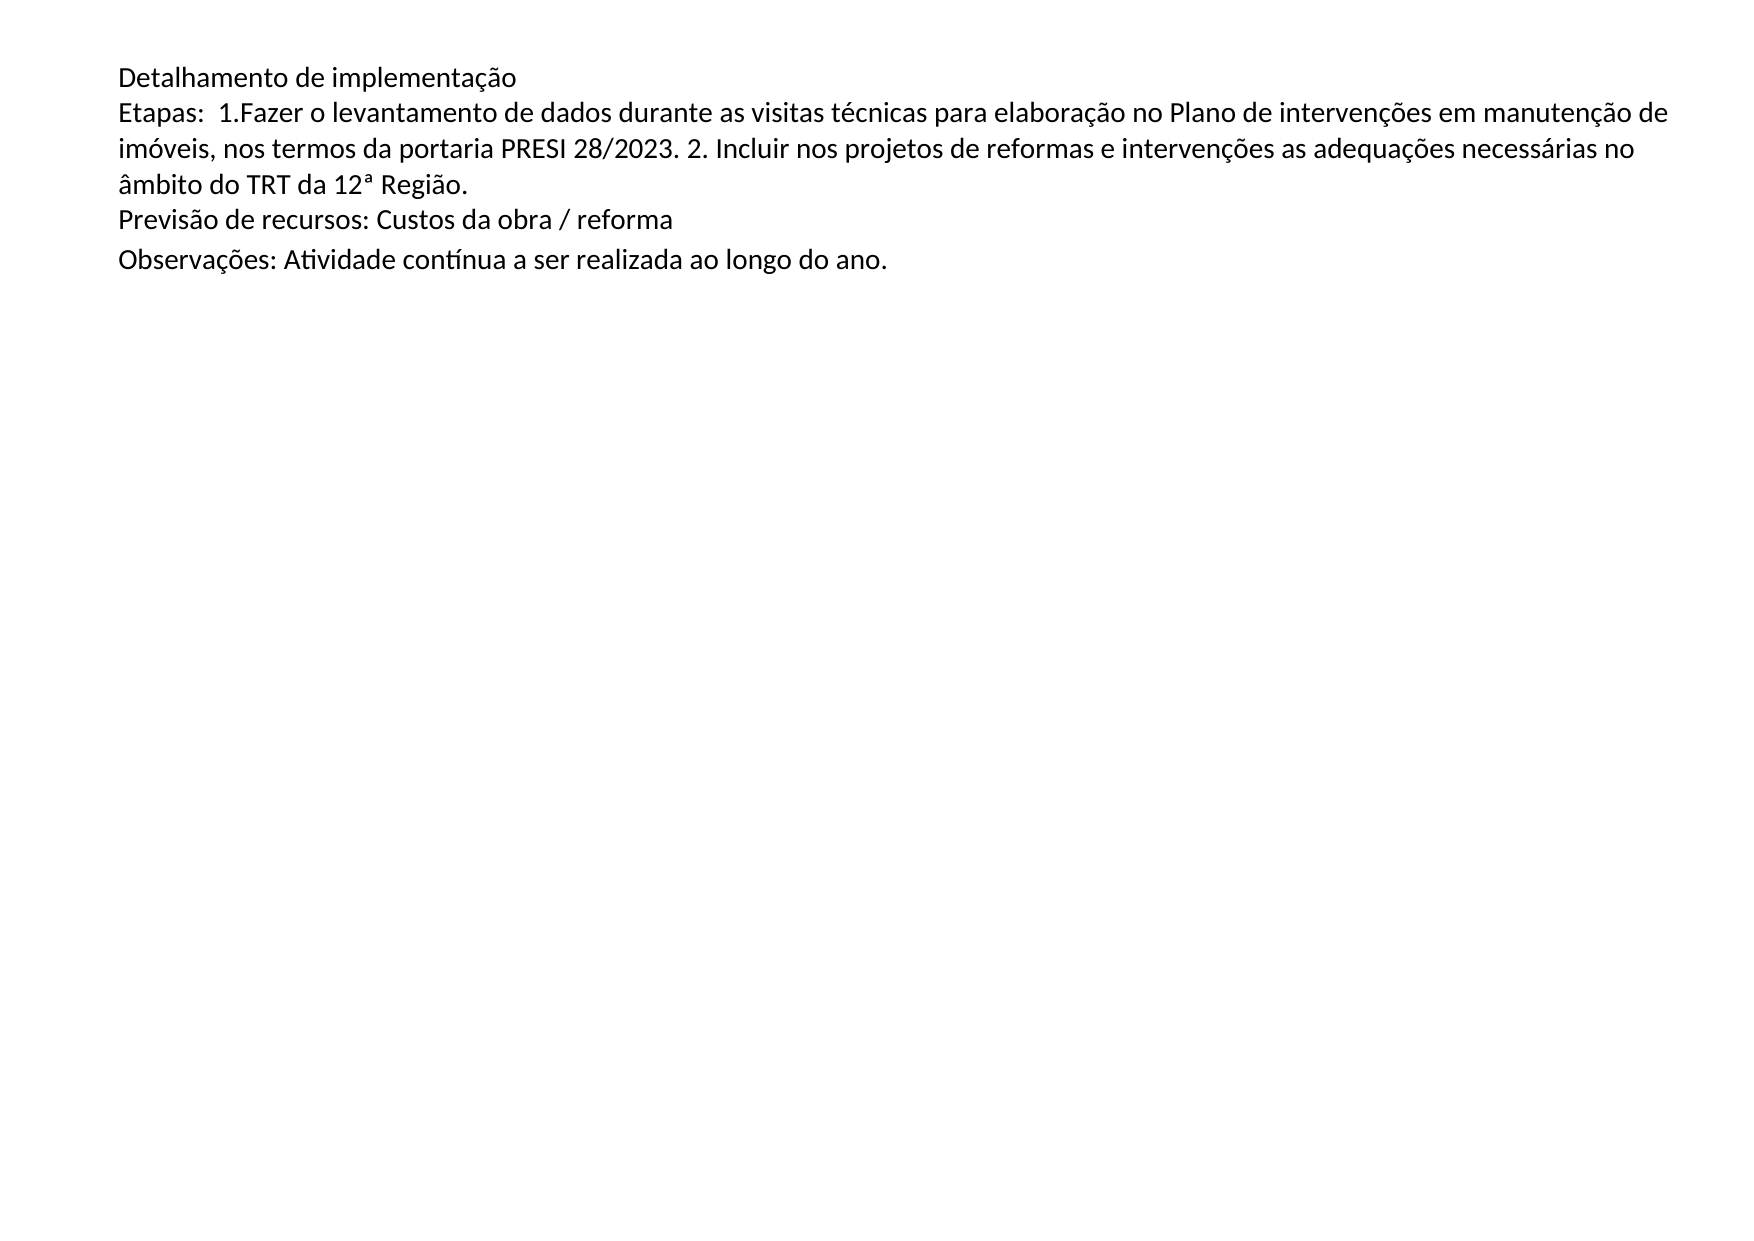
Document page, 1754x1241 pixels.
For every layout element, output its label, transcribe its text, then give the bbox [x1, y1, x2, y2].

text Detalhamento de implementação Etapas: 1.Fazer o levantamento de dados durante as visitas técnicas para elaboração no Plano de intervenções em manutenção de imóveis, nos termos da portaria PRESI 28/2023. 2. Incluir nos projetos de reformas e intervenções as adequações necessárias no âmbito do TRT da 12ª Região. Previsão de recursos: Custos da obra / reforma [118, 59, 1712, 237]
text Observações: Atividade contínua a ser realizada ao longo do ano. [118, 241, 1636, 277]
